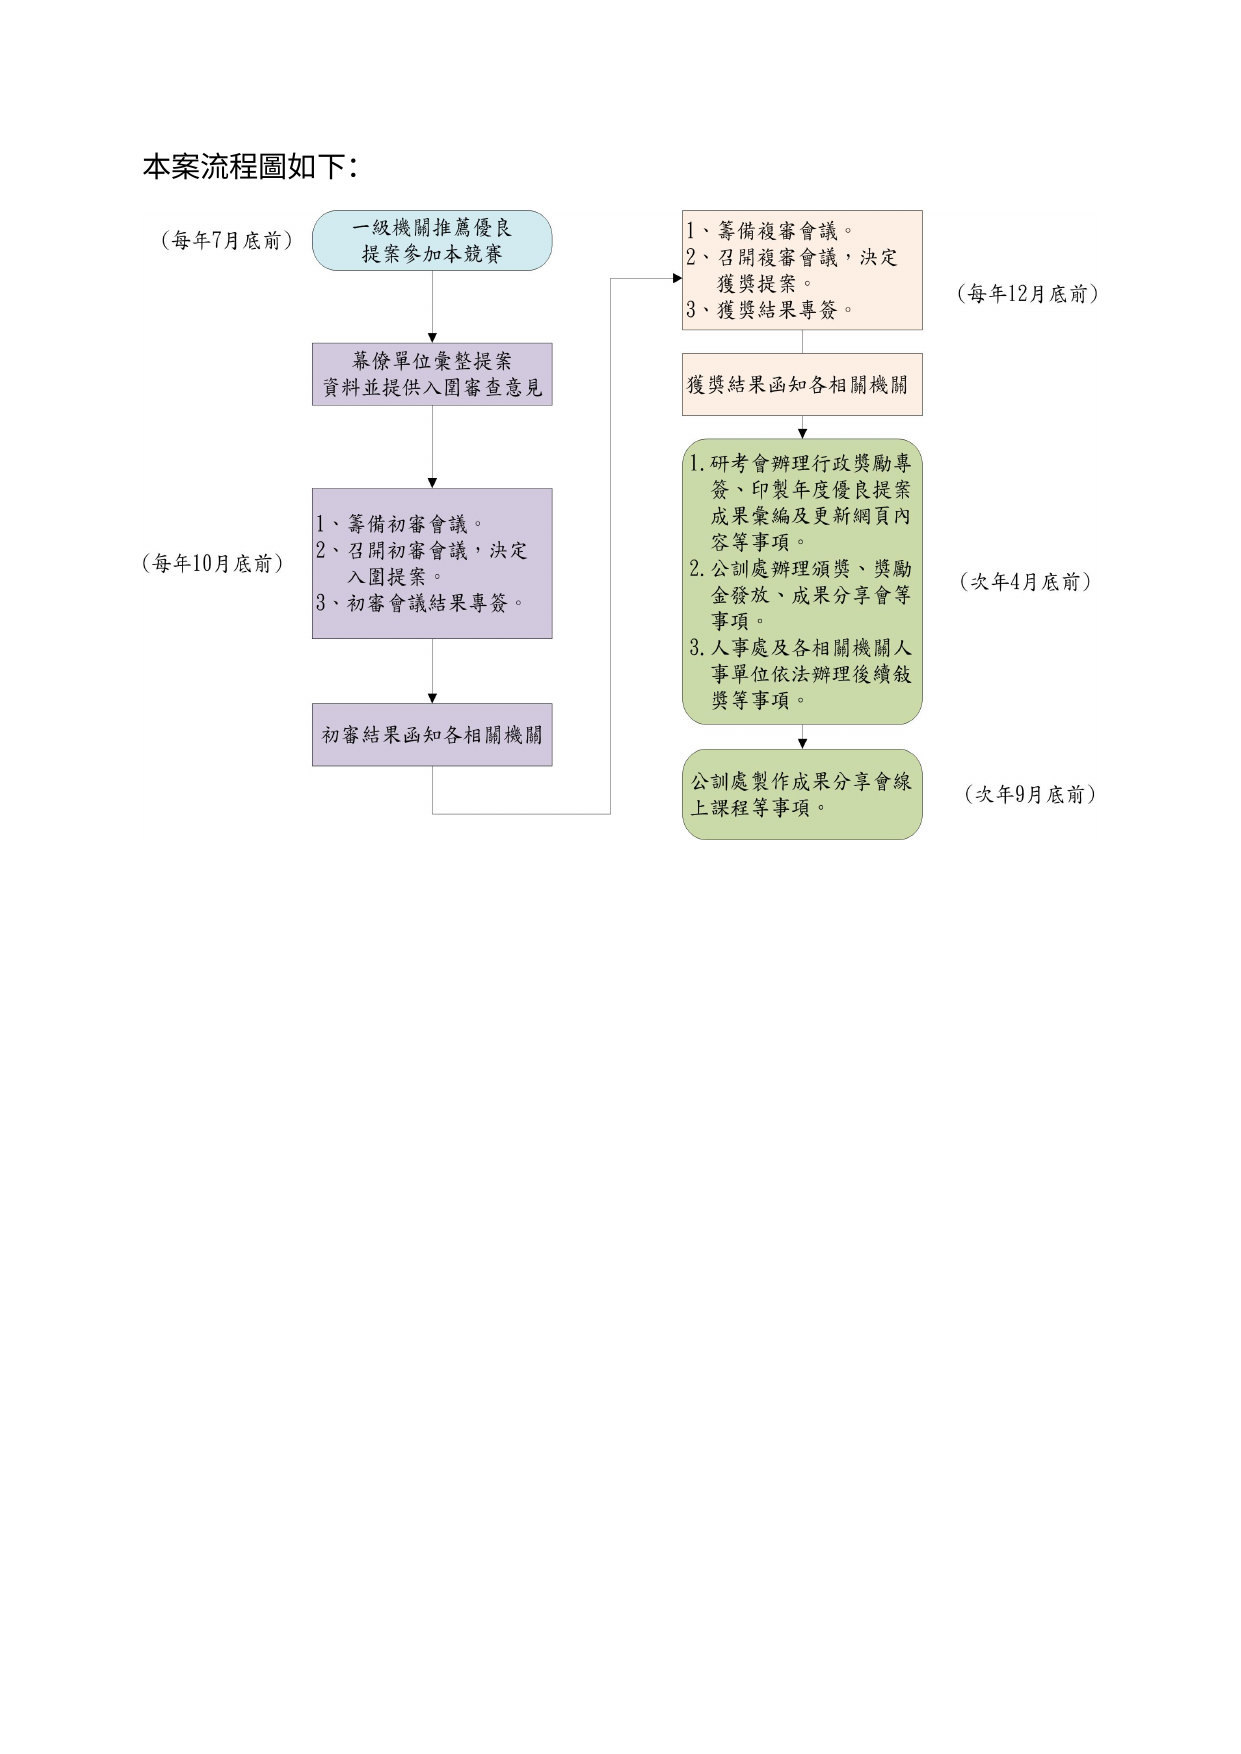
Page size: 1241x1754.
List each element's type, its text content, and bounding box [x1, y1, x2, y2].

picture [141, 210, 1099, 840]
text 本案流程圖如下： [142, 143, 1098, 185]
